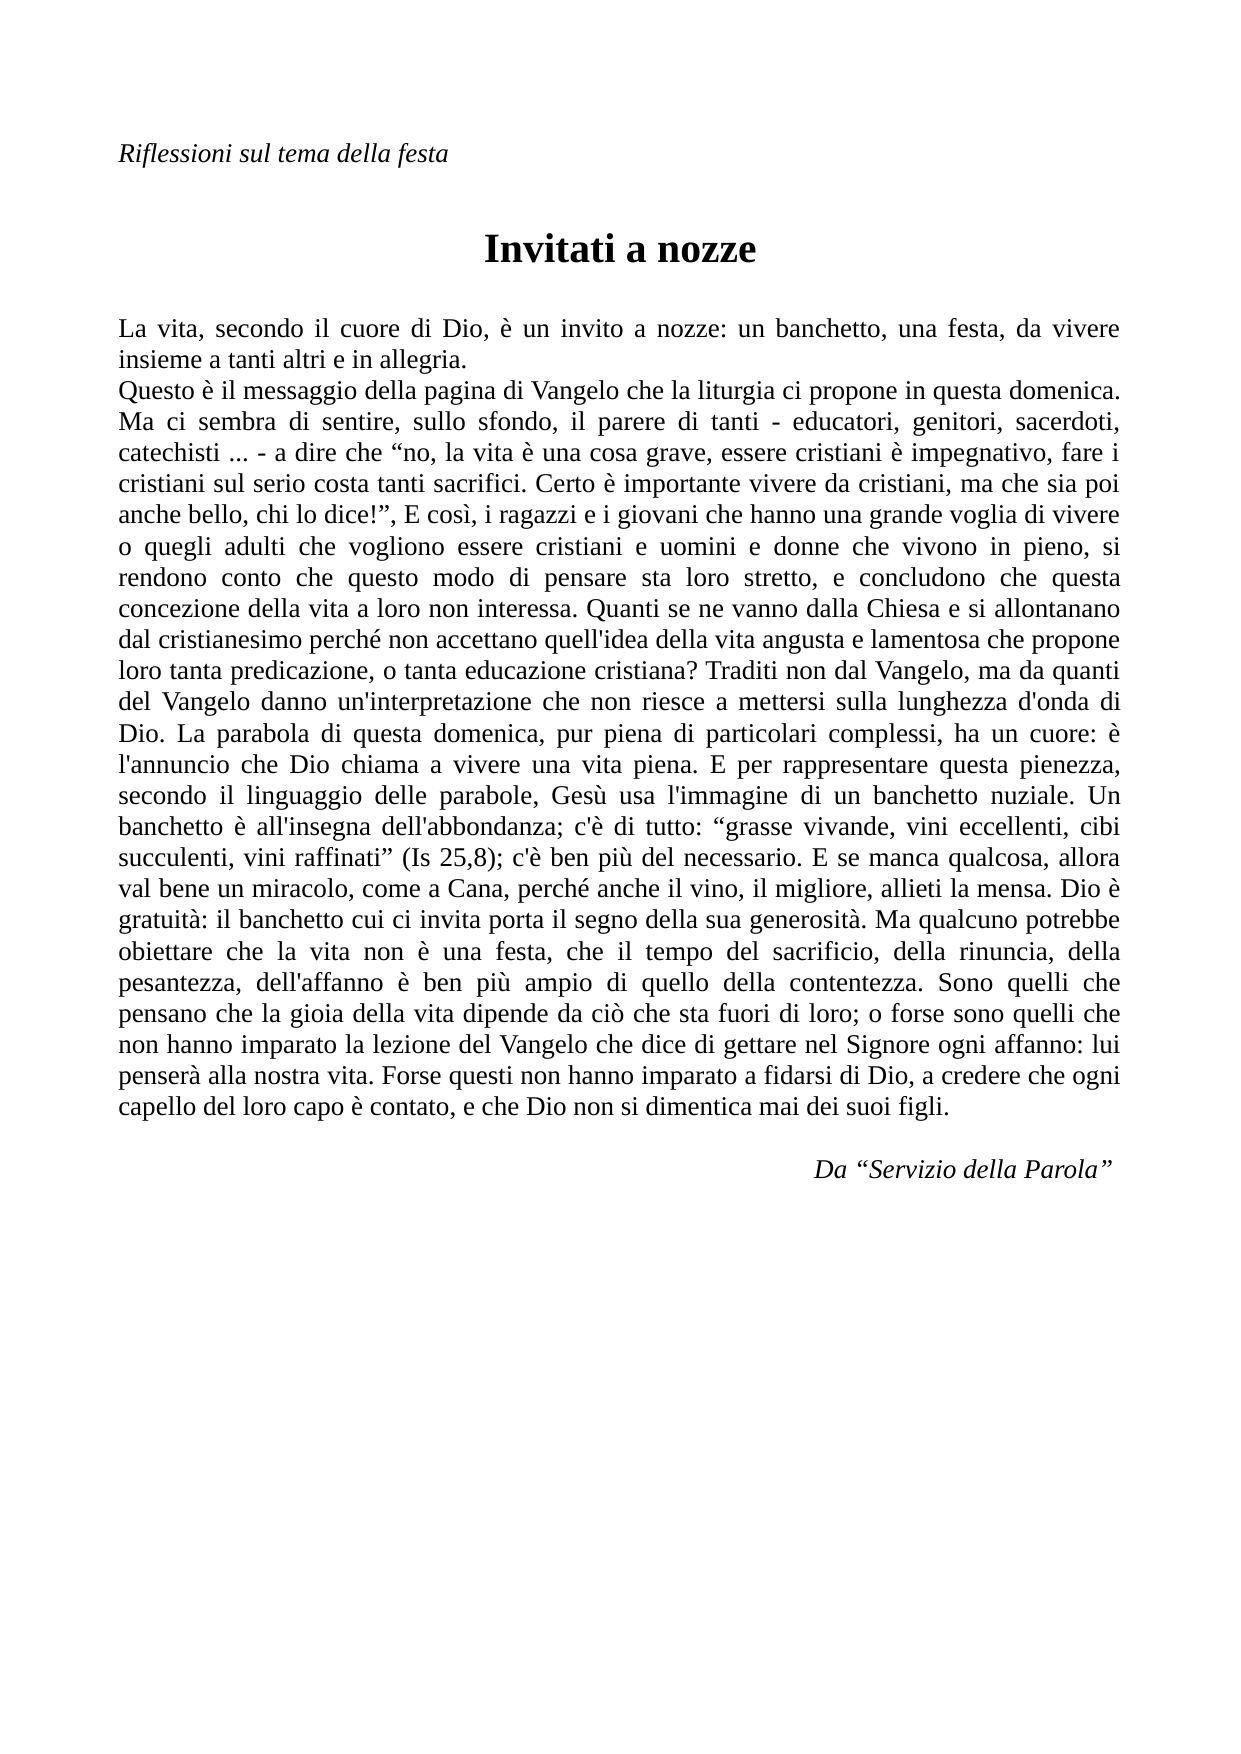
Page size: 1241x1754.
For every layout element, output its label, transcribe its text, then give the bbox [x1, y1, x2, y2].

text Questo è il messaggio della pagina di Vangelo che la liturgia ci propone in questa domenica. Ma ci sembra di sentire, sullo sfondo, il parere di tanti - educatori, genitori, sacerdoti, catechisti ... - a dire che “no, la vita è una cosa grave, essere cristiani è impegnativo, fare i cristiani sul serio costa tanti sacrifici. Certo è importante vivere da cristiani, ma che sia poi anche bello, chi lo dice!”, E così, i ragazzi e i giovani che hanno una grande voglia di vivere o quegli adulti che vogliono essere cristiani e uomini e donne che vivono in pieno, si rendono conto che questo modo di pensare sta loro stretto, e concludono che questa concezione della vita a loro non interessa. Quanti se ne vanno dalla Chiesa e si allontanano dal cristianesimo perché non accettano quell'idea della vita angusta e lamentosa che propone loro tanta predicazione, o tanta educazione cristiana? Traditi non dal Vangelo, ma da quanti del Vangelo danno un'interpretazione che non riesce a mettersi sulla lunghezza d'onda di Dio. La parabola di questa domenica, pur piena di particolari complessi, ha un cuore: è l'annuncio che Dio chiama a vivere una vita piena. E per rappresentare questa pienezza, secondo il linguaggio delle parabole, Gesù usa l'immagine di un banchetto nuziale. Un banchetto è all'insegna dell'abbondanza; c'è di tutto: “grasse vivande, vini eccellenti, cibi succulenti, vini raffinati” (Is 25,8); c'è ben più del necessario. E se manca qualcosa, allora val bene un miracolo, come a Cana, perché anche il vino, il migliore, allieti la mensa. Dio è gratuità: il banchetto cui ci invita porta il segno della sua generosità. Ma qualcuno potrebbe obiettare che la vita non è una festa, che il tempo del sacrificio, della rinuncia, della pesantezza, dell'affanno è ben più ampio di quello della contentezza. Sono quelli che pensano che la gioia della vita dipende da ciò che sta fuori di loro; o forse sono quelli che non hanno imparato la lezione del Vangelo che dice di gettare nel Signore ogni affanno: lui penserà alla nostra vita. Forse questi non hanno imparato a fidarsi di Dio, a credere che ogni capello del loro capo è contato, e che Dio non si dimentica mai dei suoi figli. [118, 374, 1122, 1122]
text Da “Servizio della Parola” [118, 1153, 1122, 1184]
text Riflessioni sul tema della festa [118, 137, 1122, 168]
text La vita, secondo il cuore di Dio, è un invito a nozze: un banchetto, una festa, da vivere insieme a tanti altri e in allegria. [118, 312, 1122, 374]
text Invitati a nozze [118, 223, 1122, 271]
